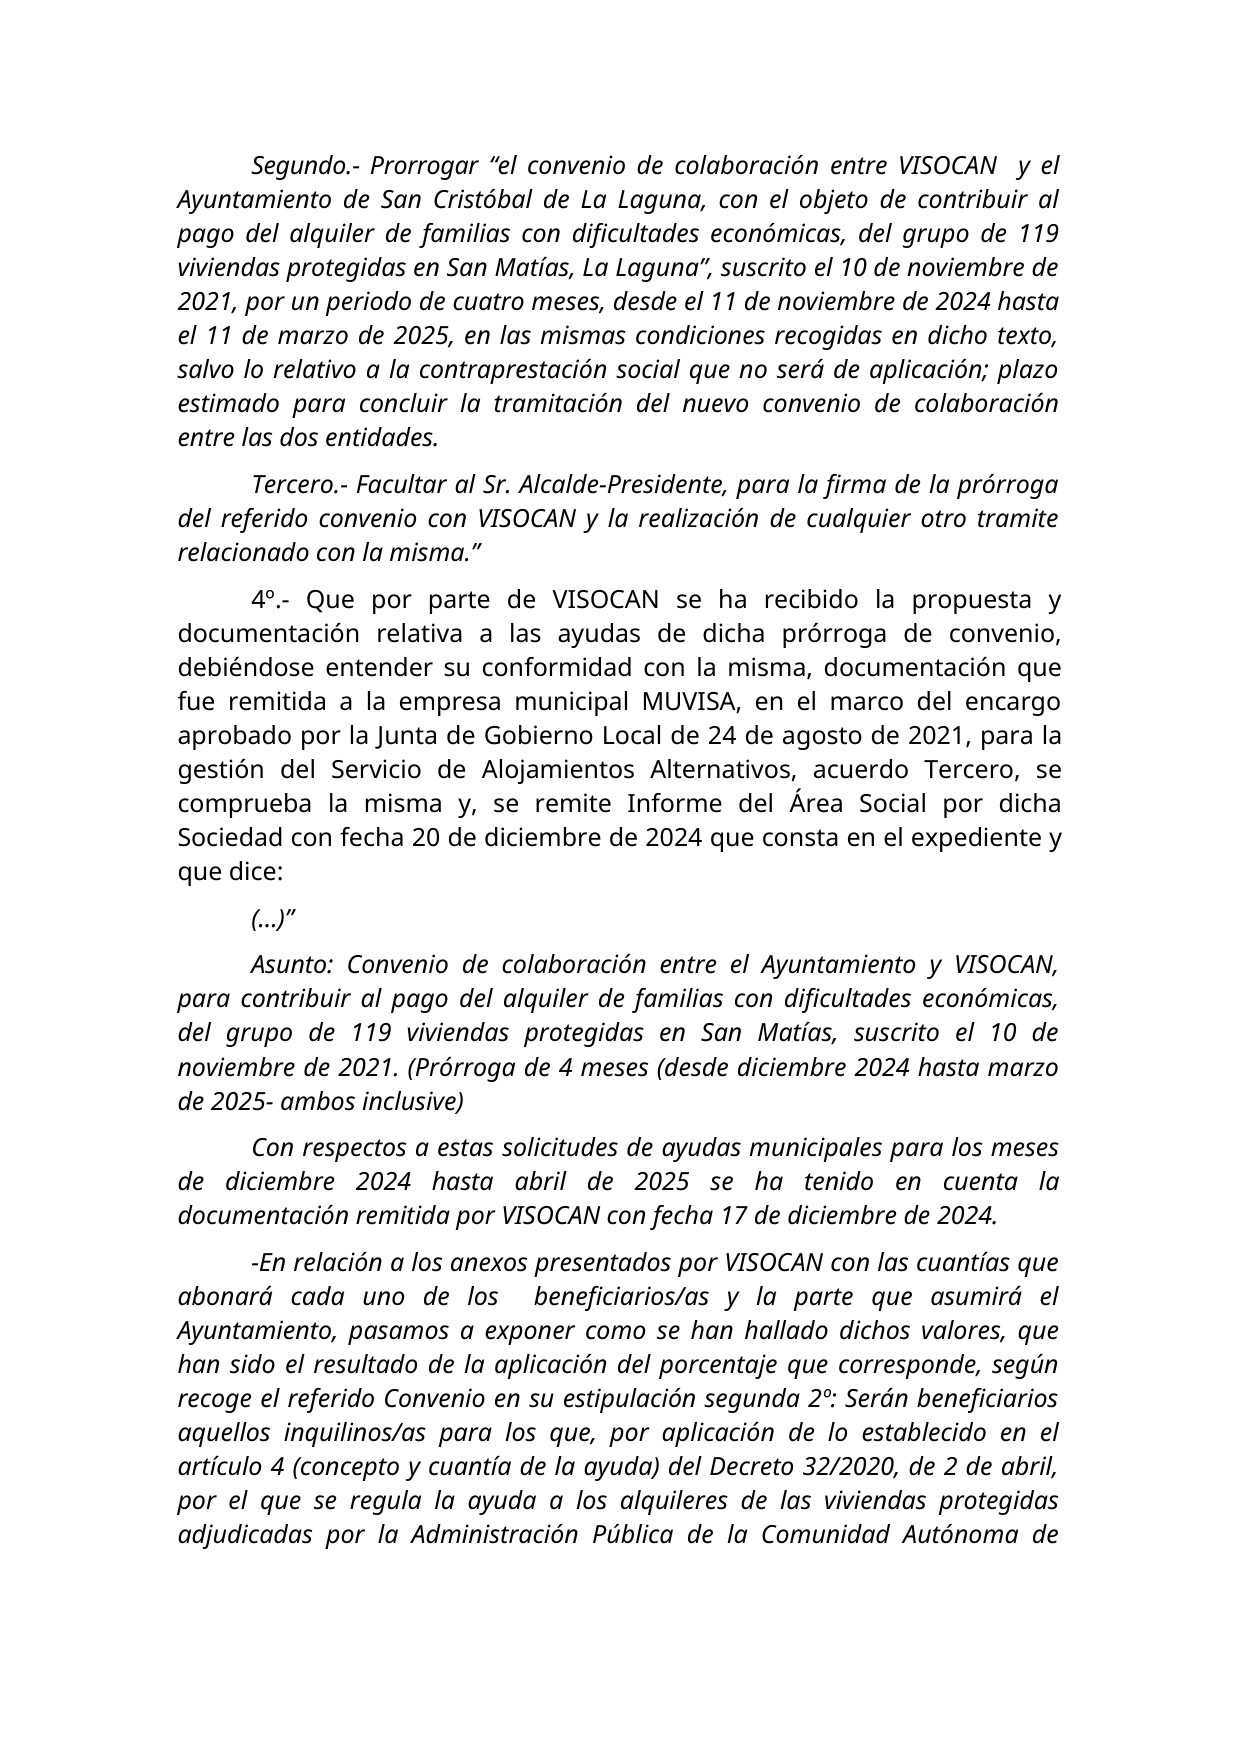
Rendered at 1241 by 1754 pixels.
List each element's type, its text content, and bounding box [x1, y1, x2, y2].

text Segundo.- Prorrogar “el convenio de colaboración entre VISOCAN y el Ayuntamiento de San Cristóbal de La Laguna, con el objeto de contribuir al pago del alquiler de familias con dificultades económicas, del grupo de 119 viviendas protegidas en San Matías, La Laguna”, suscrito el 10 de noviembre de 2021, por un periodo de cuatro meses, desde el 11 de noviembre de 2024 hasta el 11 de marzo de 2025, en las mismas condiciones recogidas en dicho texto, salvo lo relativo a la contraprestación social que no será de aplicación; plazo estimado para concluir la tramitación del nuevo convenio de colaboración entre las dos entidades. [177, 148, 1063, 454]
text (…)” [177, 900, 1063, 934]
text Asunto: Convenio de colaboración entre el Ayuntamiento y VISOCAN, para contribuir al pago del alquiler de familias con dificultades económicas, del grupo de 119 viviendas protegidas en San Matías, suscrito el 10 de noviembre de 2021. (Prórroga de 4 meses (desde diciembre 2024 hasta marzo de 2025- ambos inclusive) [177, 947, 1063, 1117]
text Tercero.- Facultar al Sr. Alcalde-Presidente, para la firma de la prórroga del referido convenio con VISOCAN y la realización de cualquier otro tramite relacionado con la misma.” [177, 467, 1063, 569]
text 4º.- Que por parte de VISOCAN se ha recibido la propuesta y documentación relativa a las ayudas de dicha prórroga de convenio, debiéndose entender su conformidad con la misma, documentación que fue remitida a la empresa municipal MUVISA, en el marco del encargo aprobado por la Junta de Gobierno Local de 24 de agosto de 2021, para la gestión del Servicio de Alojamientos Alternativos, acuerdo Tercero, se comprueba la misma y, se remite Informe del Área Social por dicha Sociedad con fecha 20 de diciembre de 2024 que consta en el expediente y que dice: [177, 581, 1063, 888]
text Con respectos a estas solicitudes de ayudas municipales para los meses de diciembre 2024 hasta abril de 2025 se ha tenido en cuenta la documentación remitida por VISOCAN con fecha 17 de diciembre de 2024. [177, 1130, 1063, 1232]
text -En relación a los anexos presentados por VISOCAN con las cuantías que abonará cada uno de los beneficiarios/as y la parte que asumirá el Ayuntamiento, pasamos a exponer como se han hallado dichos valores, que han sido el resultado de la aplicación del porcentaje que corresponde, según recoge el referido Convenio en su estipulación segunda 2º: Serán beneficiarios aquellos inquilinos/as para los que, por aplicación de lo establecido en el artículo 4 (concepto y cuantía de la ayuda) del Decreto 32/2020, de 2 de abril, por el que se regula la ayuda a los alquileres de las viviendas protegidas adjudicadas por la Administración Pública de la Comunidad Autónoma de [177, 1244, 1063, 1551]
